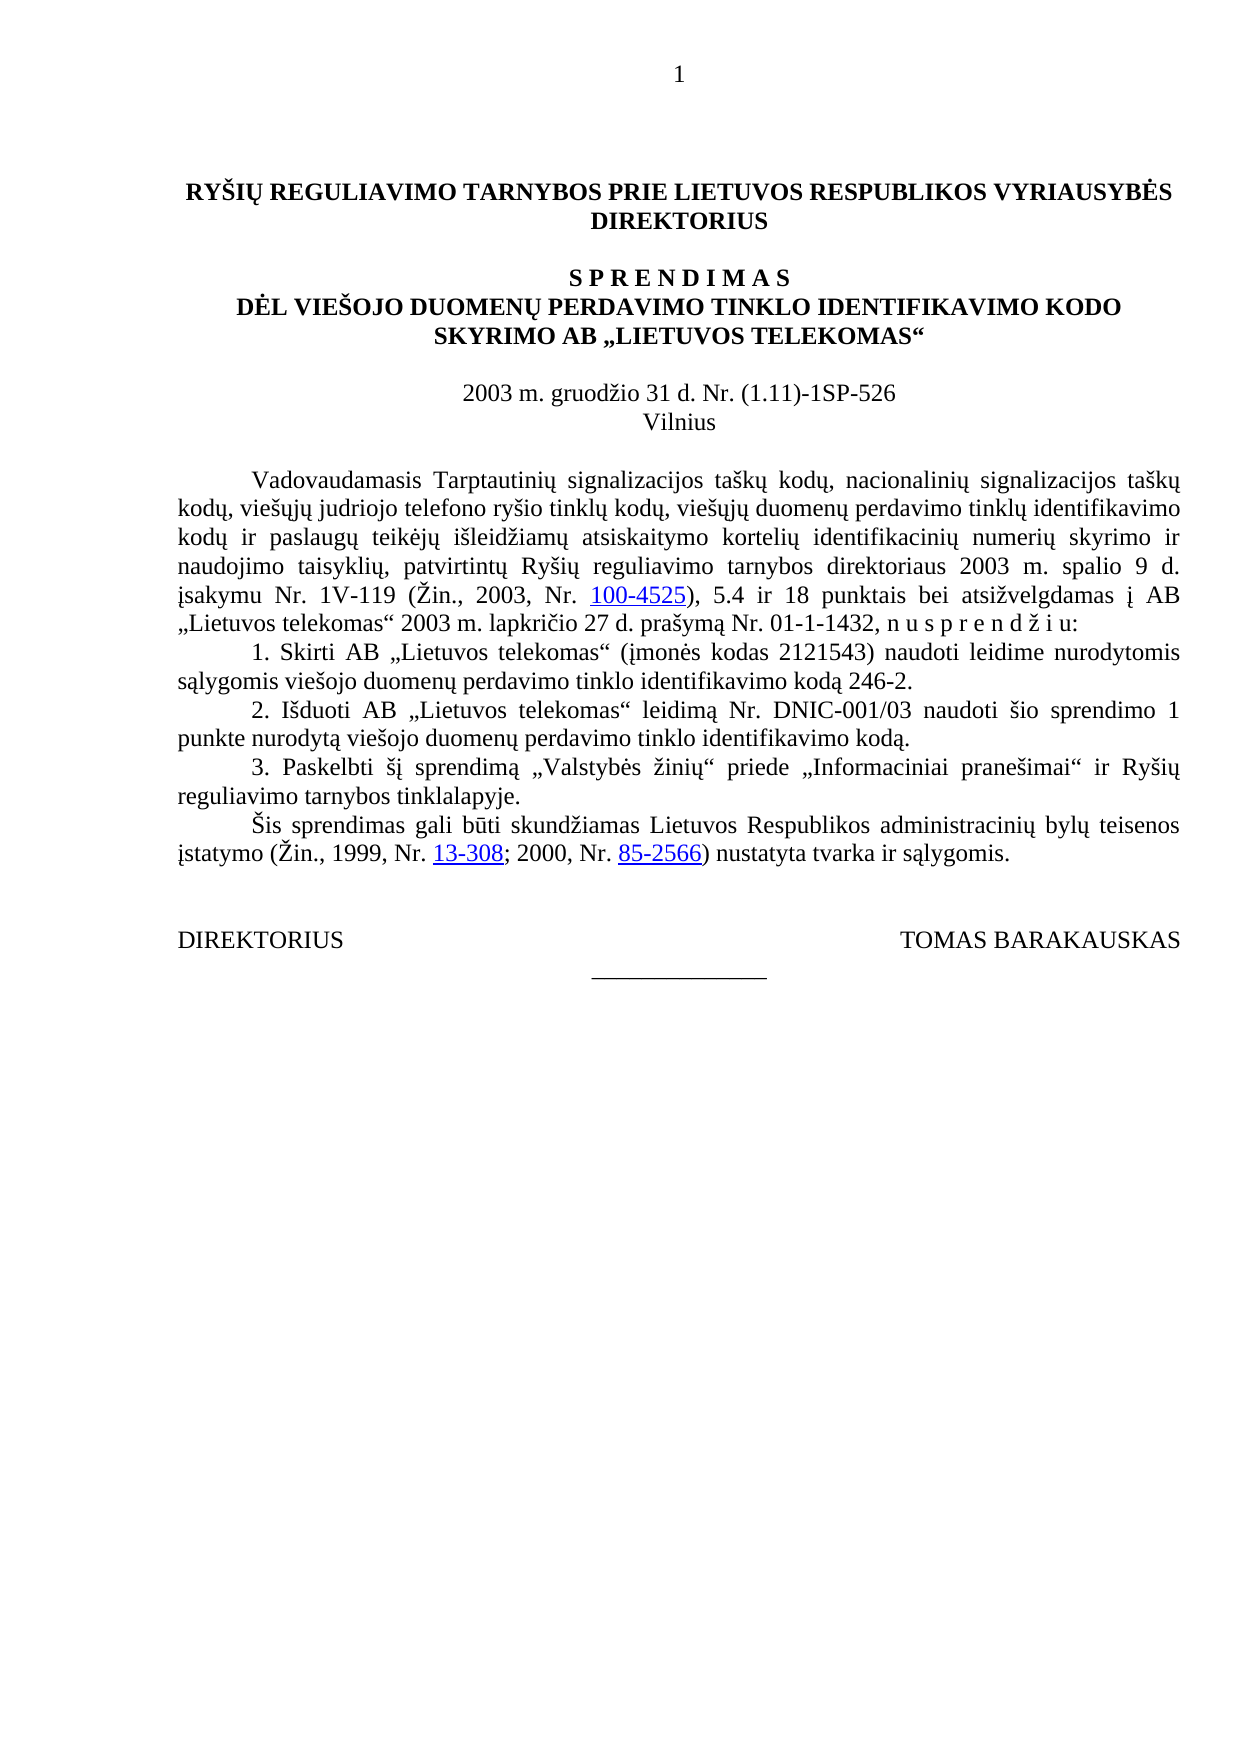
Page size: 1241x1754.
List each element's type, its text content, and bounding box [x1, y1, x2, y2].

text 2. Išduoti AB „Lietuvos telekomas“ leidimą Nr. DNIC-001/03 naudoti šio sprendimo 1 punkte nurodytą viešojo duomenų perdavimo tinklo identifikavimo kodą. [177, 695, 1181, 752]
text 1. Skirti AB „Lietuvos telekomas“ (įmonės kodas 2121543) naudoti leidime nurodytomis sąlygomis viešojo duomenų perdavimo tinklo identifikavimo kodą 246-2. [177, 637, 1181, 695]
text Vadovaudamasis Tarptautinių signalizacijos taškų kodų, nacionalinių signalizacijos taškų kodų, viešųjų judriojo telefono ryšio tinklų kodų, viešųjų duomenų perdavimo tinklų identifikavimo kodų ir paslaugų teikėjų išleidžiamų atsiskaitymo kortelių identifikacinių numerių skyrimo ir naudojimo taisyklių, patvirtintų Ryšių reguliavimo tarnybos direktoriaus 2003 m. spalio 9 d. įsakymu Nr. 1V-119 (Žin., 2003, Nr. 100-4525), 5.4 ir 18 punktais bei atsižvelgdamas į AB „Lietuvos telekomas“ 2003 m. lapkričio 27 d. prašymą Nr. 01-1-1432, nusprendžiu: [177, 465, 1181, 637]
text ______________ [177, 953, 1181, 982]
text Šis sprendimas gali būti skundžiamas Lietuvos Respublikos administracinių bylų teisenos įstatymo (Žin., 1999, Nr. 13-308; 2000, Nr. 85-2566) nustatyta tvarka ir sąlygomis. [177, 810, 1181, 867]
text DĖL VIEŠOJO DUOMENŲ PERDAVIMO TINKLO IDENTIFIKAVIMO KODO SKYRIMO AB „LIETUVOS TELEKOMAS“ [177, 292, 1181, 350]
text DIREKTORIUS TOMAS BARAKAUSKAS [177, 925, 1181, 953]
text 3. Paskelbti šį sprendimą „Valstybės žinių“ priede „Informaciniai pranešimai“ ir Ryšių reguliavimo tarnybos tinklalapyje. [177, 752, 1181, 810]
text Vilnius [177, 407, 1181, 436]
text S P R E N D I M A S [177, 263, 1181, 292]
text RYŠIŲ REGULIAVIMO TARNYBOS PRIE LIETUVOS RESPUBLIKOS VYRIAUSYBĖS DIREKTORIUS [177, 177, 1181, 235]
text 2003 m. gruodžio 31 d. Nr. (1.11)-1SP-526 [177, 378, 1181, 407]
